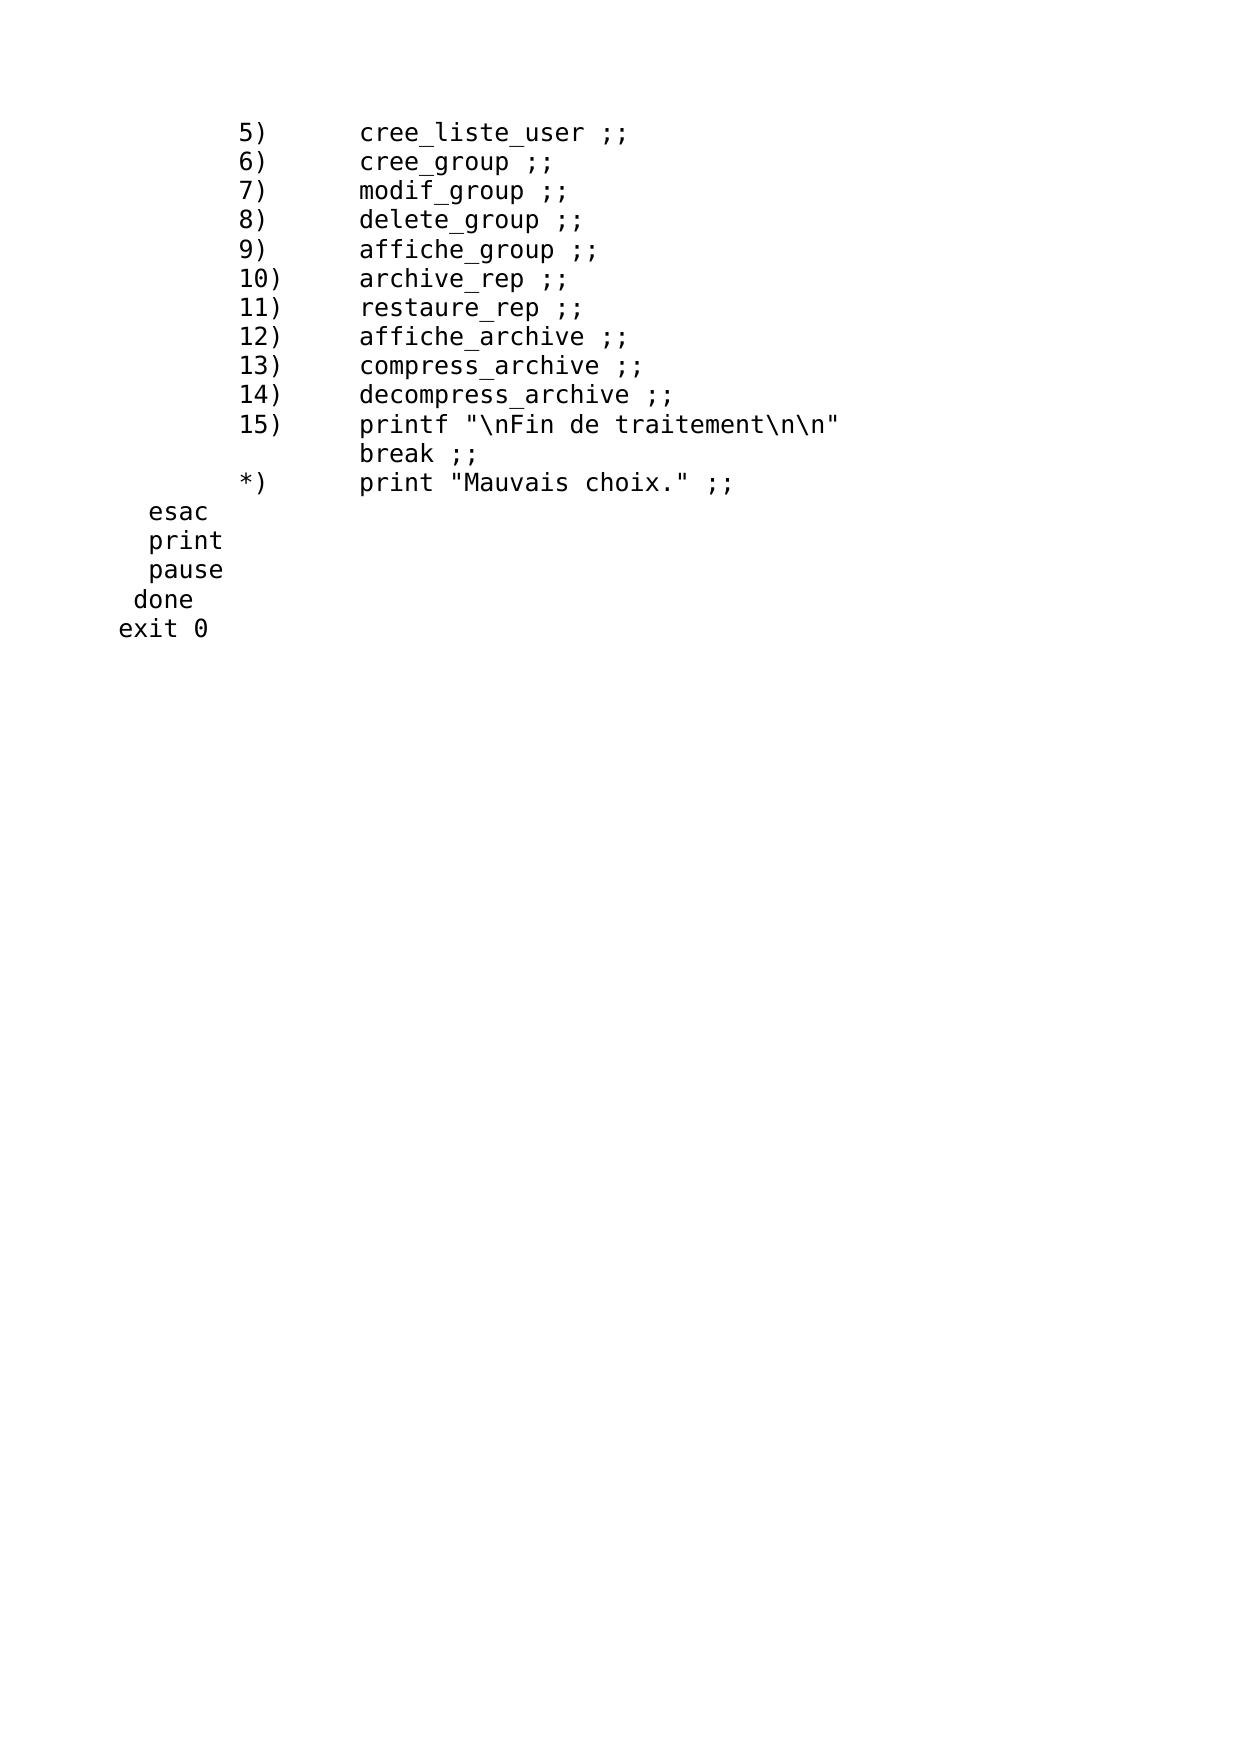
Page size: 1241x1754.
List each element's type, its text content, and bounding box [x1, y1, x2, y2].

text 5) cree_liste_user ;; 6) cree_group ;; 7) modif_group ;; 8) delete_group ;; 9) affiche_group ;; 10) archive_rep ;; 11) restaure_rep ;; 12) affiche_archive ;; 13) compress_archive ;; 14) decompress_archive ;; 15) printf "\nFin de traitement\n\n" break ;; *) print "Mauvais choix." ;; esac print pause done exit 0 [118, 118, 1122, 643]
